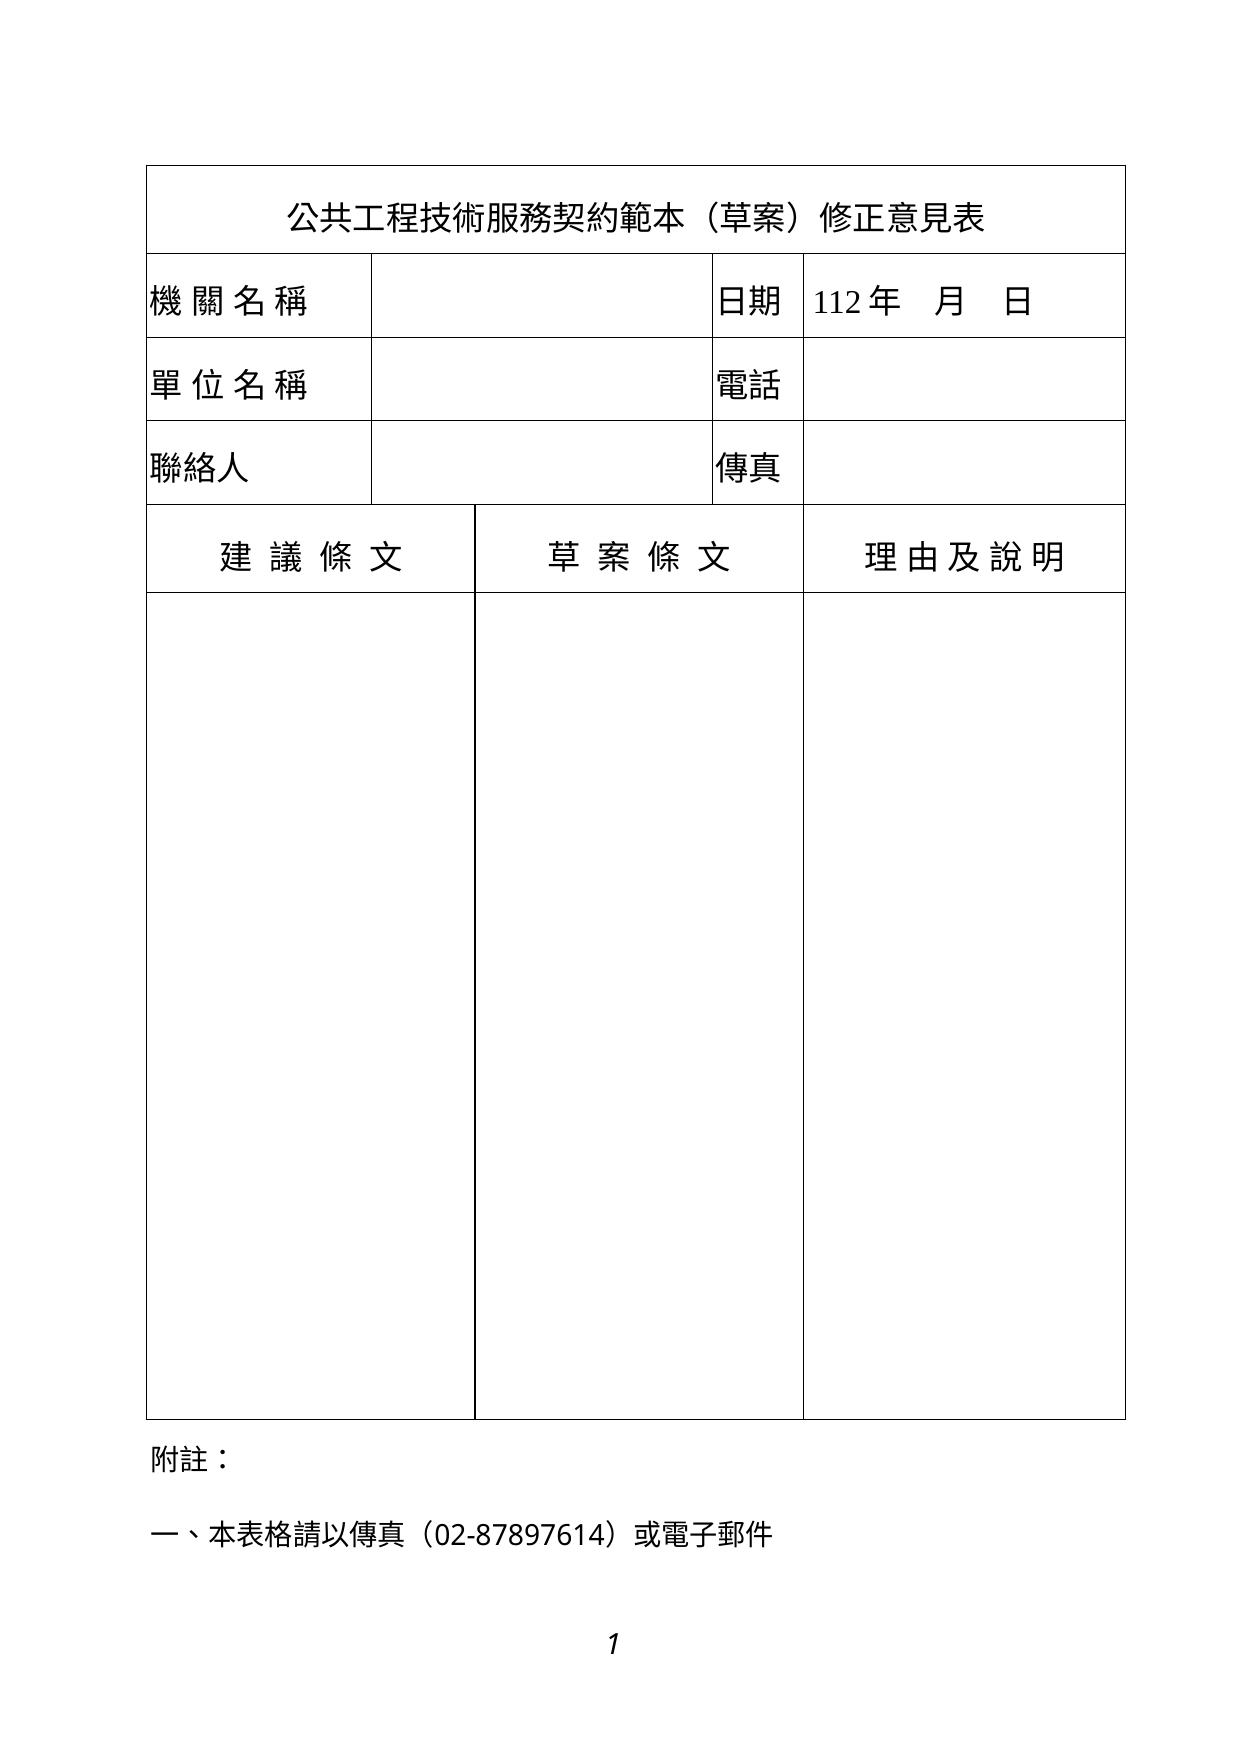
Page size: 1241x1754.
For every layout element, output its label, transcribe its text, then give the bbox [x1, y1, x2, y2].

table_cell 日期 [713, 254, 803, 337]
table_cell 單 位 名 稱 [147, 338, 371, 420]
table_cell [804, 338, 1125, 420]
table_cell 草 案 條 文 [476, 505, 803, 592]
table_cell [372, 254, 712, 337]
table_cell 理 由 及 說 明 [804, 505, 1125, 592]
table_cell 電話 [713, 338, 803, 420]
table_cell [372, 421, 712, 504]
table_cell [476, 593, 803, 1419]
table_cell 112年 月 日 [804, 254, 1125, 337]
table_cell [147, 593, 474, 1419]
table_cell [804, 593, 1125, 1419]
table_cell 建 議 條 文 [147, 505, 474, 592]
text 一、本表格請以傳真（02-87897614）或電子郵件(shs7632@mail.pcc.gov.tw)方式回擲（免備文）。如無意見，無需回傳。 [150, 1495, 1090, 1570]
table_cell [372, 338, 712, 420]
table_cell [804, 421, 1125, 504]
table_header 公共工程技術服務契約範本（草案）修正意見表 [147, 166, 1125, 253]
table_cell 機 關 名 稱 [147, 254, 371, 337]
table_cell 聯絡人 [147, 421, 371, 504]
table_cell 傳真 [713, 421, 803, 504]
text 附註： [150, 1420, 1090, 1495]
